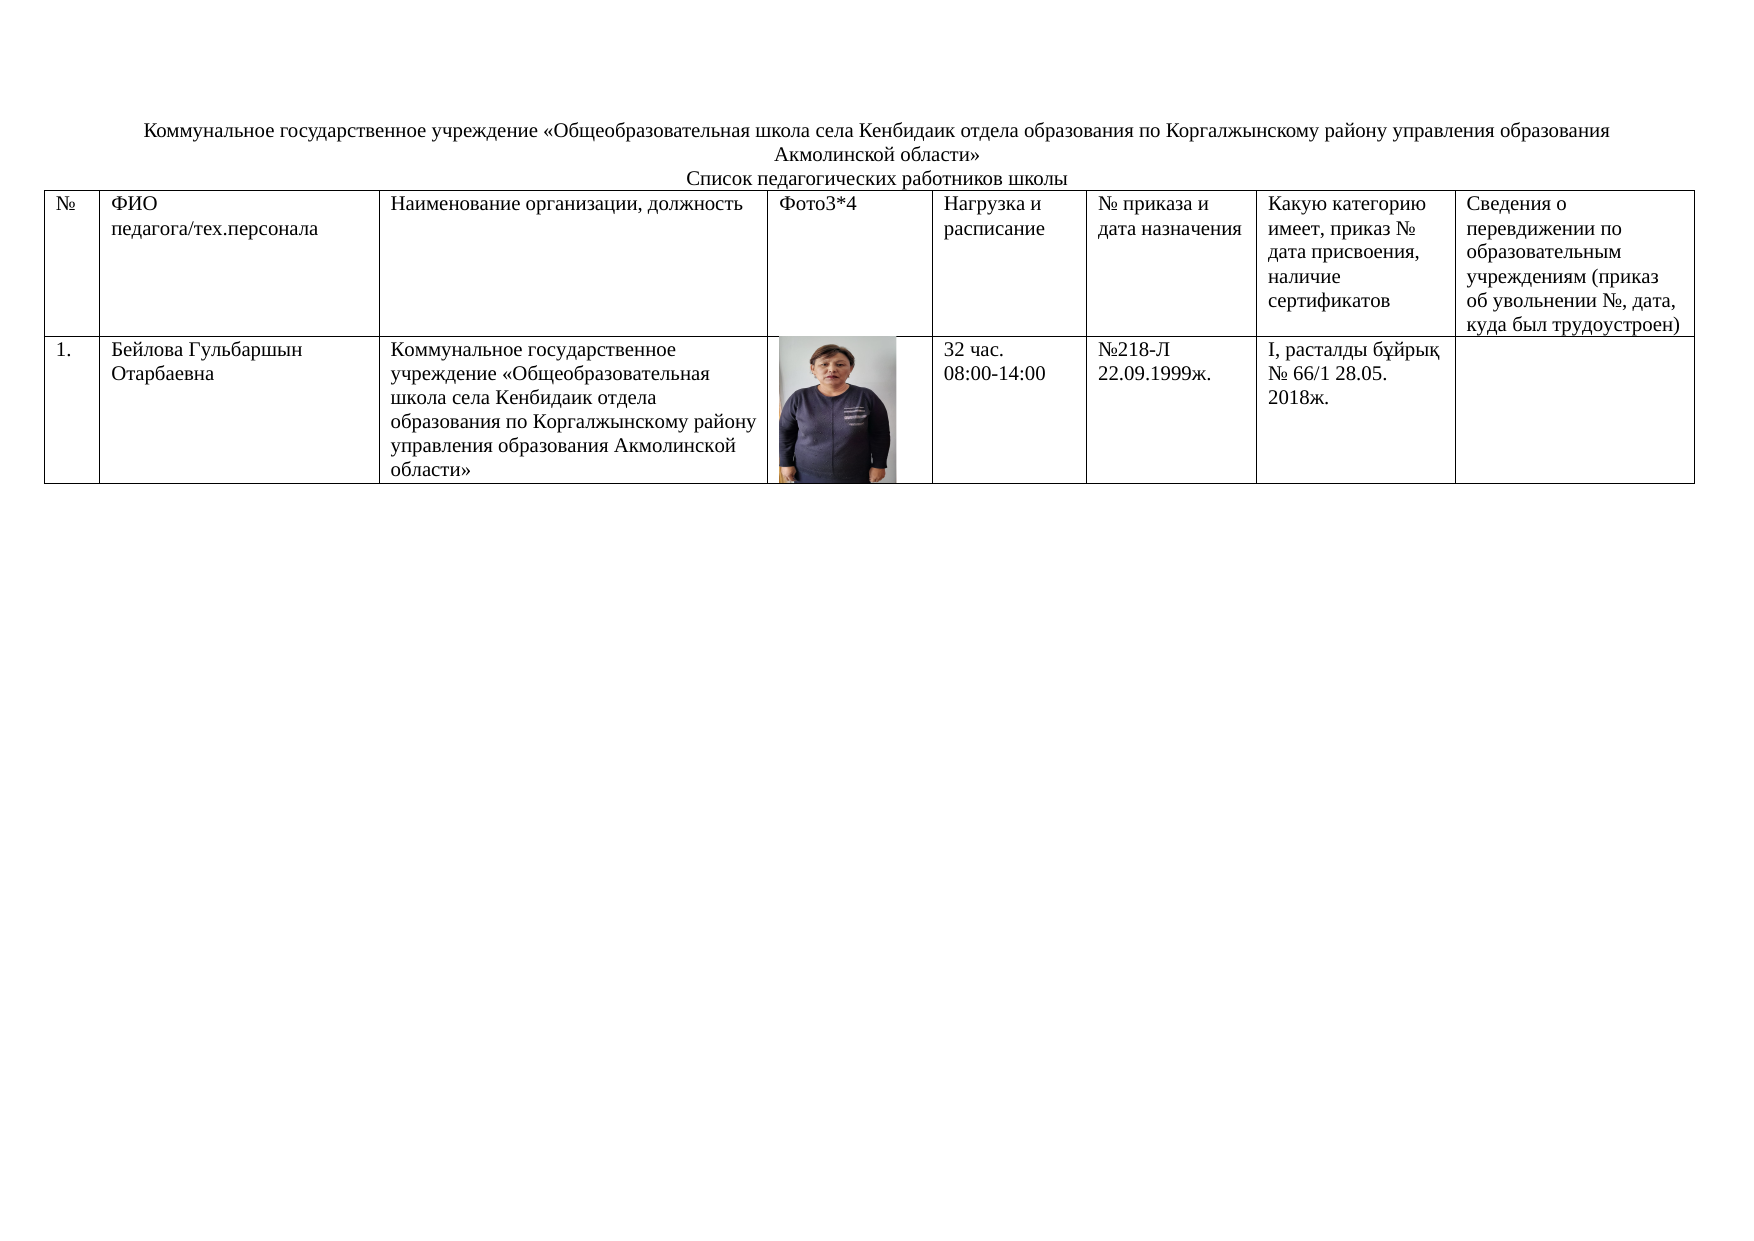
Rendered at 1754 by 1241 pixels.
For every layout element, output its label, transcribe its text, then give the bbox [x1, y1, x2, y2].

table_cell №218-Л 22.09.1999ж. [1087, 337, 1256, 483]
table_cell [1456, 337, 1694, 483]
table_header Фото3*4 [768, 191, 932, 336]
table_cell [897, 337, 932, 483]
picture [779, 336, 897, 483]
table_header Какую категорию имеет, приказ № дата присвоения, наличие сертификатов [1257, 191, 1455, 336]
text Список педагогических работников школы [118, 166, 1636, 190]
table_header ФИО педагога/тех.персонала [100, 191, 379, 336]
table_cell I, расталды бұйрық № 66/1 28.05. 2018ж. [1257, 337, 1455, 483]
table_cell [768, 337, 779, 483]
table_header Наименование организации, должность [380, 191, 767, 336]
text Коммунальное государственное учреждение «Общеобразовательная школа села Кенбидаик отдела образования по Коргалжынскому району управления образования Акмолинской области» [118, 118, 1636, 166]
table_header Сведения о перевдижении по образовательным учреждениям (приказ об увольнении №, дата, куда был трудоустроен) [1456, 191, 1694, 336]
table_cell 32 час. 08:00-14:00 [933, 337, 1086, 483]
table_header № приказа и дата назначения [1087, 191, 1256, 336]
table_cell Коммунальное государственное учреждение «Общеобразовательная школа села Кенбидаик отдела образования по Коргалжынскому району управления образования Акмолинской области» [380, 337, 767, 483]
table_cell Бейлова Гульбаршын Отарбаевна [100, 337, 379, 483]
table_cell 1. [45, 337, 99, 483]
table_header № [45, 191, 99, 336]
table_header Нагрузка и расписание [933, 191, 1086, 336]
